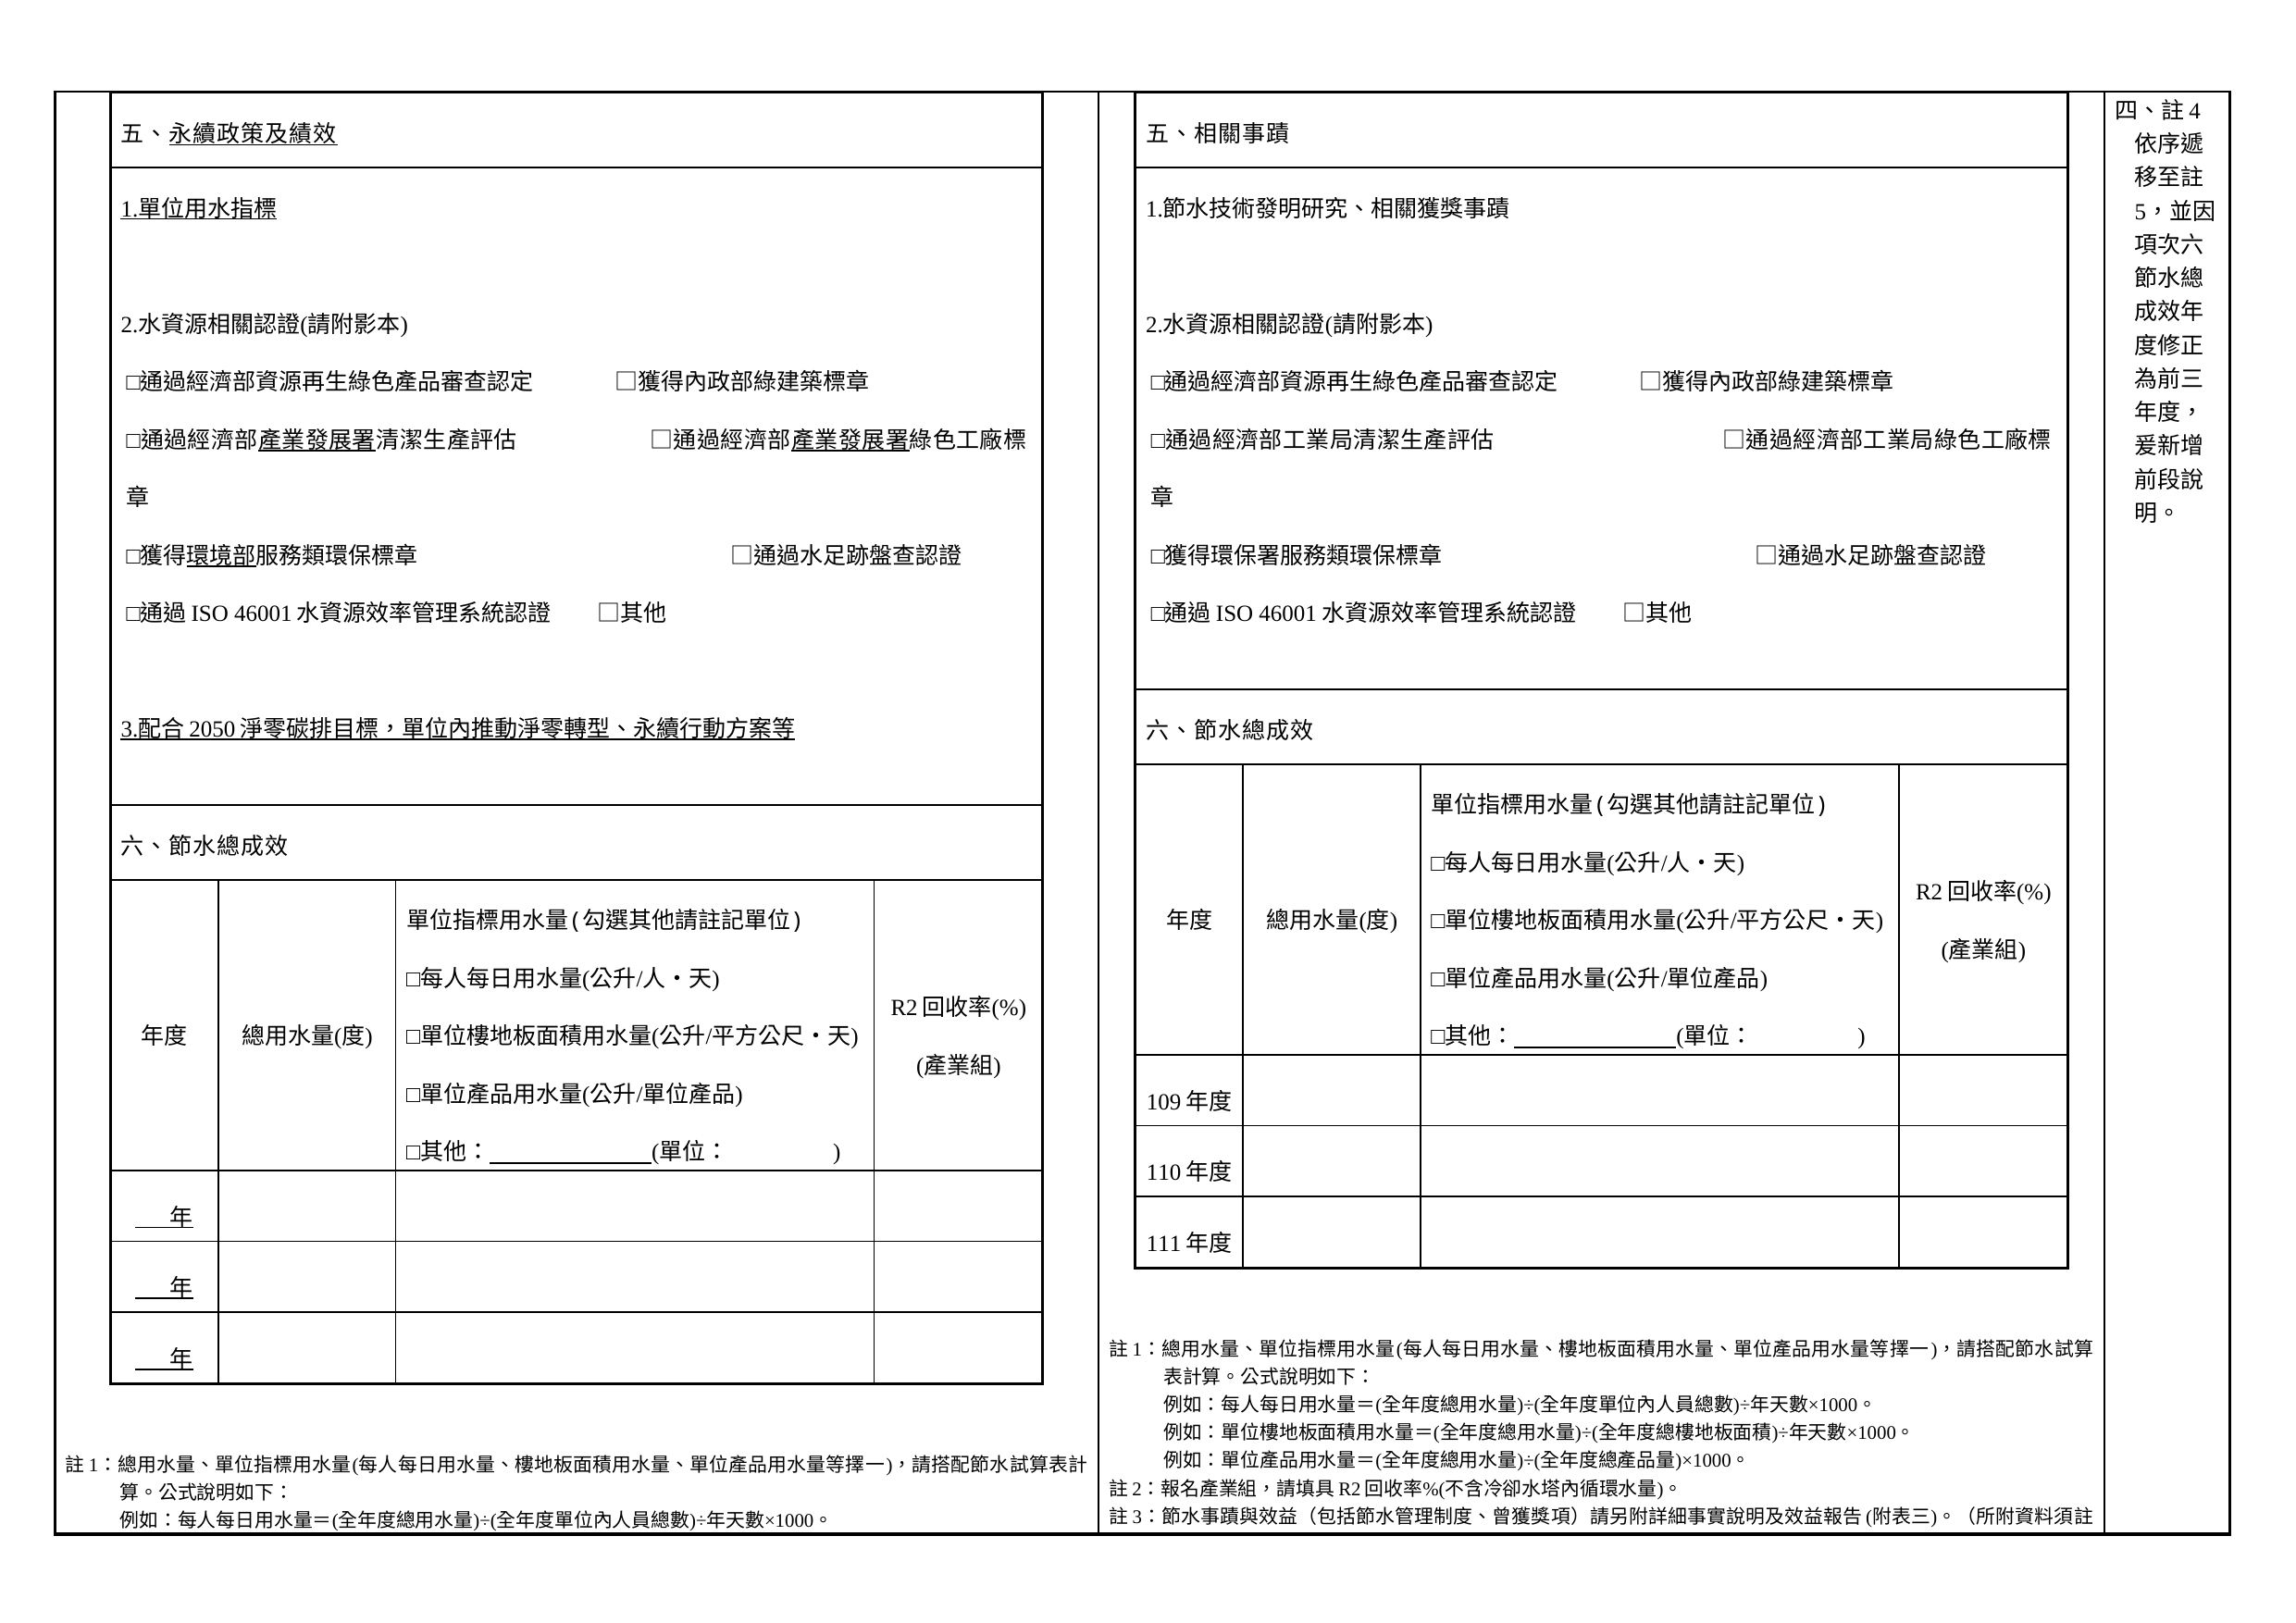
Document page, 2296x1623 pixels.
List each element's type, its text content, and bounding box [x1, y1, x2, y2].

table_cell 六、節水總成效 [112, 806, 1041, 879]
table_cell [219, 1313, 395, 1382]
table_cell 年 [112, 1313, 217, 1382]
table_cell [1244, 1126, 1420, 1196]
table_cell [219, 1171, 395, 1241]
table_cell 六、節水總成效 [1136, 690, 2066, 763]
table_cell [396, 1242, 874, 1311]
table_cell [875, 1242, 1041, 1311]
table_cell [396, 1171, 874, 1241]
table_cell 年度 [1136, 765, 1242, 1054]
table_cell 年 [112, 1242, 217, 1311]
table_cell [1244, 1197, 1420, 1267]
table_cell 1.節水技術發明研究、相關獲獎事蹟 2.水資源相關認證(請附影本) □通過經濟部資源再生綠色產品審查認定 □獲得內政部綠建築標章 □通過經濟部工業局清潔生產評估 □通過經濟部工業局綠色工廠標章 □獲得環保署服務類環保標章 □通過水足跡盤查認證 □通過ISO 46001水資源效率管理系統認證 □其他 [1136, 168, 2066, 688]
table_cell [875, 1313, 1041, 1382]
table_cell R2回收率(%) (產業組) [1900, 765, 2066, 1054]
table_cell [219, 1242, 395, 1311]
table_cell 單位指標用水量(勾選其他請註記單位) □每人每日用水量(公升/人•天) □單位樓地板面積用水量(公升/平方公尺•天) □單位產品用水量(公升/單位產品) □其他： (單位： ) [396, 881, 874, 1170]
table_cell [1900, 1056, 2066, 1125]
table_cell [1421, 1197, 1898, 1267]
table_cell [396, 1313, 874, 1382]
table_cell [1900, 1126, 2066, 1196]
table_cell 四、註4依序遞移至註5，並因項次六節水總成效年度修正為前三年度，爰新增前段說明。 [2105, 93, 2228, 1532]
table_cell [1900, 1197, 2066, 1267]
table_cell 註1：總用水量、單位指標用水量(每人每日用水量、樓地板面積用水量、單位產品用水量等擇一)，請搭配節水試算表計算。公式說明如下： 例如：每人每日用水量＝(全年度總用水量)÷(全年度單位內人員總數)÷年天數×1000。 [56, 93, 1098, 1532]
table_cell [875, 1171, 1041, 1241]
table_cell 111年度 [1136, 1197, 1242, 1267]
table_cell 1.單位用水指標 2.水資源相關認證(請附影本) □通過經濟部資源再生綠色產品審查認定 □獲得內政部綠建築標章 □通過經濟部產業發展署清潔生產評估 □通過經濟部產業發展署綠色工廠標章 □獲得環境部服務類環保標章 □通過水足跡盤查認證 □通過ISO 46001水資源效率管理系統認證 □其他 3.配合2050淨零碳排目標，單位內推動淨零轉型、永續行動方案等 [112, 168, 1041, 804]
table_cell 五、相關事蹟 [1136, 93, 2066, 167]
table_cell 年 [112, 1171, 217, 1241]
table_cell 總用水量(度) [219, 881, 395, 1170]
table_cell R2回收率(%) (產業組) [875, 881, 1041, 1170]
table_cell [1244, 1056, 1420, 1125]
table_cell 110年度 [1136, 1126, 1242, 1196]
table_cell 109年度 [1136, 1056, 1242, 1125]
table_cell 五、永續政策及績效 [112, 93, 1041, 167]
table_cell [1421, 1056, 1898, 1125]
table_cell 總用水量(度) [1244, 765, 1420, 1054]
table_cell 註1：總用水量、單位指標用水量(每人每日用水量、樓地板面積用水量、單位產品用水量等擇一)，請搭配節水試算表計算。公式說明如下： 例如：每人每日用水量＝(全年度總用水量)÷(全年度單位內人員總數)÷年天數×1000。 例如：單位樓地板面積用水量＝(全年度總用水量)÷(全年度總樓地板面積)÷年天數×1000。 例如：單位產品用水量＝(全年度總用水量)÷(全年度總產品量)×1000。 註2：報名產業組，請填具R2回收率%(不含冷卻水塔內循環水量)。 註3：節水事蹟與效益（包括節水管理制度、曾獲獎項）請另附詳細事實說明及效益報告(附表三)。（所附資料須註 [1099, 93, 2104, 1532]
table_cell [1421, 1126, 1898, 1196]
table_cell 單位指標用水量(勾選其他請註記單位) □每人每日用水量(公升/人•天) □單位樓地板面積用水量(公升/平方公尺•天) □單位產品用水量(公升/單位產品) □其他： (單位： ) [1421, 765, 1898, 1054]
table_cell 年度 [112, 881, 217, 1170]
